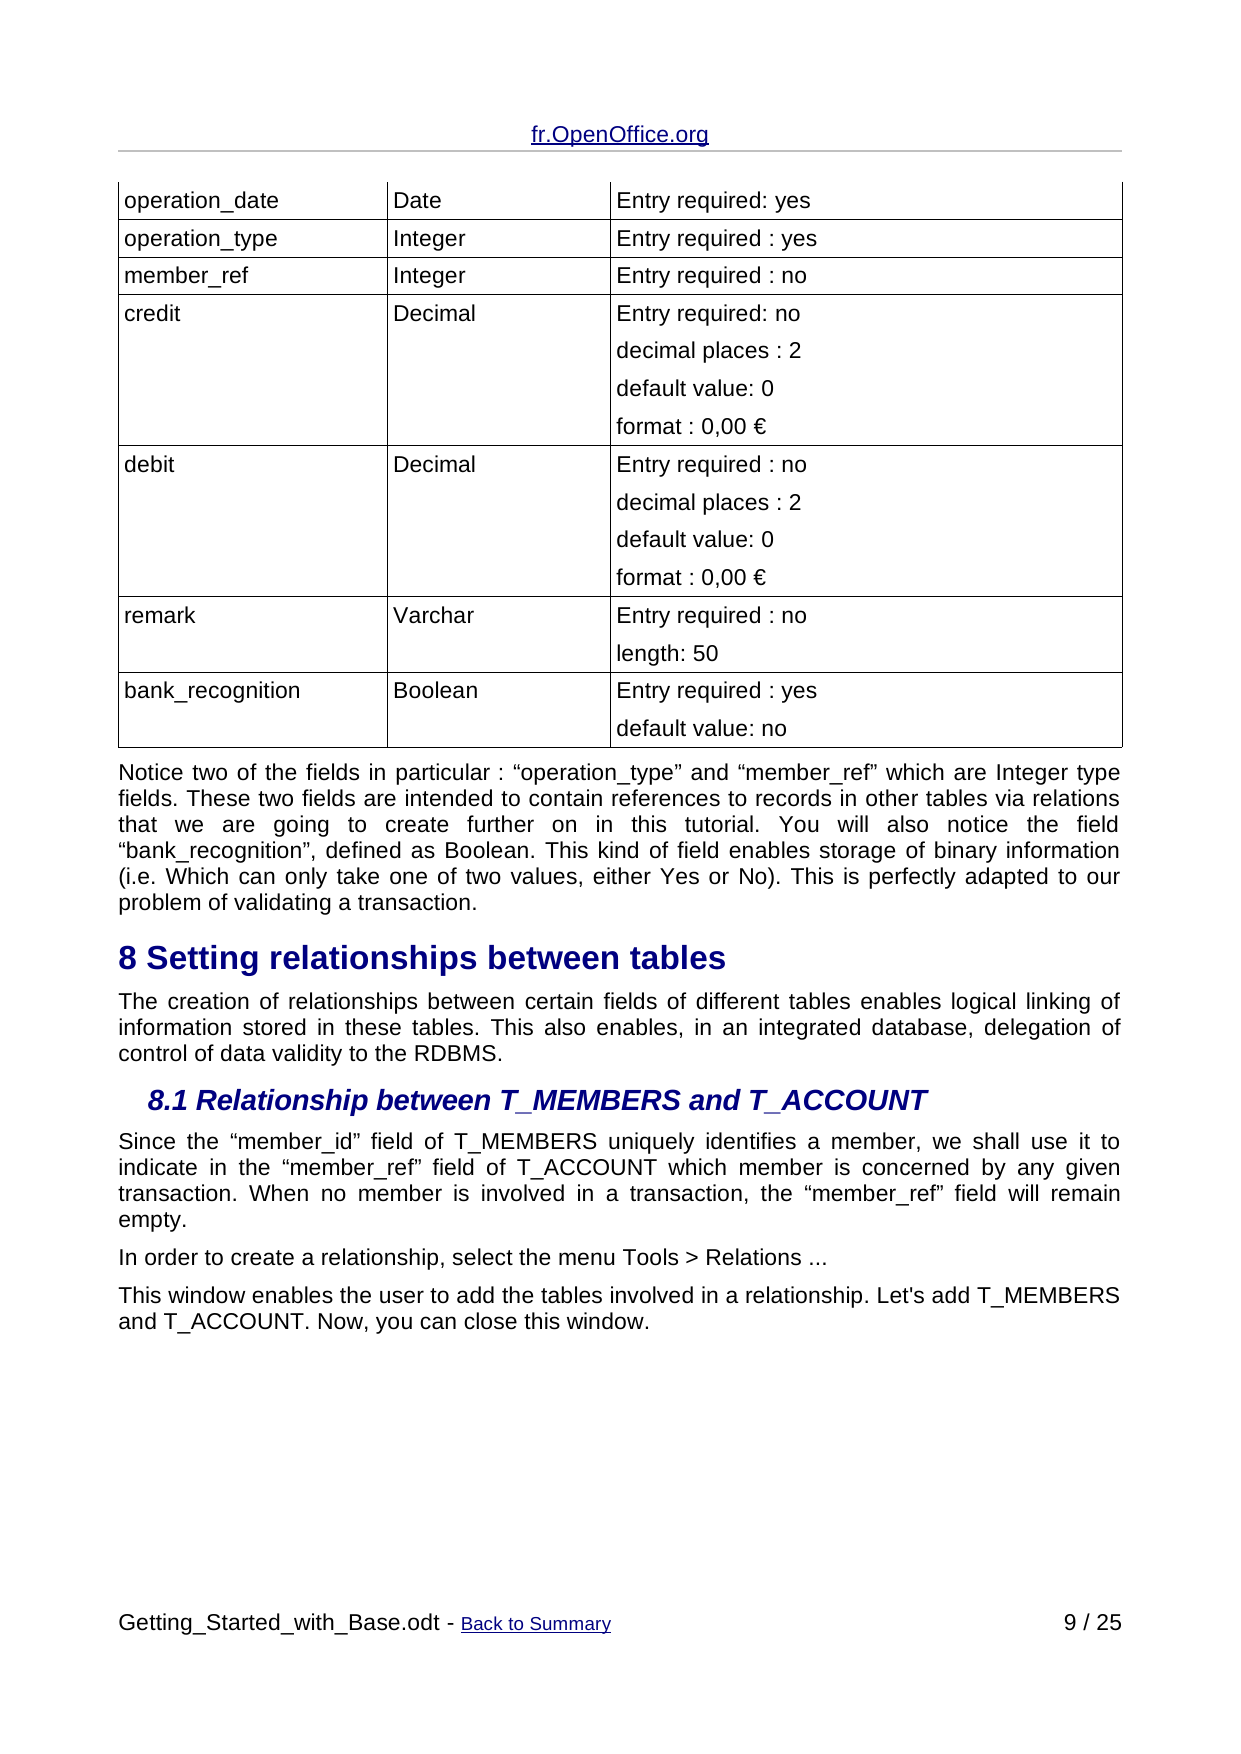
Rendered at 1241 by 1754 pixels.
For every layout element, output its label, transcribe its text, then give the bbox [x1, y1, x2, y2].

table_cell operation_date [119, 182, 387, 219]
text Notice two of the fields in particular : “operation_type” and “member_ref” which are Integer type fields. These two fields are intended to contain references to records in other tables via relations that we are going to create further on in this tutorial. You will also notice the field “bank_recognition”, defined as Boolean. This kind of field enables storage of binary information (i.e. Which can only take one of two values, either Yes or No). This is perfectly adapted to our problem of validating a transaction. [118, 759, 1122, 915]
table_cell Entry required : no decimal places : 2 default value: 0 format : 0,00 € [611, 446, 1122, 596]
table_cell member_ref [119, 258, 387, 294]
subtitle Setting relationships between tables [118, 939, 1122, 976]
table_cell debit [119, 446, 387, 596]
table_cell Entry required : yes [611, 220, 1122, 257]
table_cell Boolean [388, 673, 610, 747]
table_cell bank_recognition [119, 673, 387, 747]
table_cell Entry required : yes default value: no [611, 673, 1122, 747]
table_cell Decimal [388, 446, 610, 596]
text Since the “member_id” field of T_MEMBERS uniquely identifies a member, we shall use it to indicate in the “member_ref” field of T_ACCOUNT which member is concerned by any given transaction. When no member is involved in a transaction, the “member_ref” field will remain empty. [118, 1128, 1122, 1232]
table_cell Entry required : no length: 50 [611, 597, 1122, 672]
text In order to create a relationship, select the menu Tools > Relations ... [118, 1244, 1122, 1270]
table_cell Entry required: yes [611, 182, 1122, 219]
table_cell Date [388, 182, 610, 219]
table_cell Entry required: no decimal places : 2 default value: 0 format : 0,00 € [611, 295, 1122, 445]
table_cell Integer [388, 220, 610, 257]
text The creation of relationships between certain fields of different tables enables logical linking of information stored in these tables. This also enables, in an integrated database, delegation of control of data validity to the RDBMS. [118, 988, 1122, 1066]
text This window enables the user to add the tables involved in a relationship. Let's add T_MEMBERS and T_ACCOUNT. Now, you can close this window. [118, 1282, 1122, 1334]
table_cell remark [119, 597, 387, 672]
table_cell operation_type [119, 220, 387, 257]
table_cell credit [119, 295, 387, 445]
table_cell Integer [388, 258, 610, 294]
table_cell Entry required : no [611, 258, 1122, 294]
table_cell Decimal [388, 295, 610, 445]
table_cell Varchar [388, 597, 610, 672]
subtitle Relationship between T_MEMBERS and T_ACCOUNT [148, 1084, 1122, 1117]
